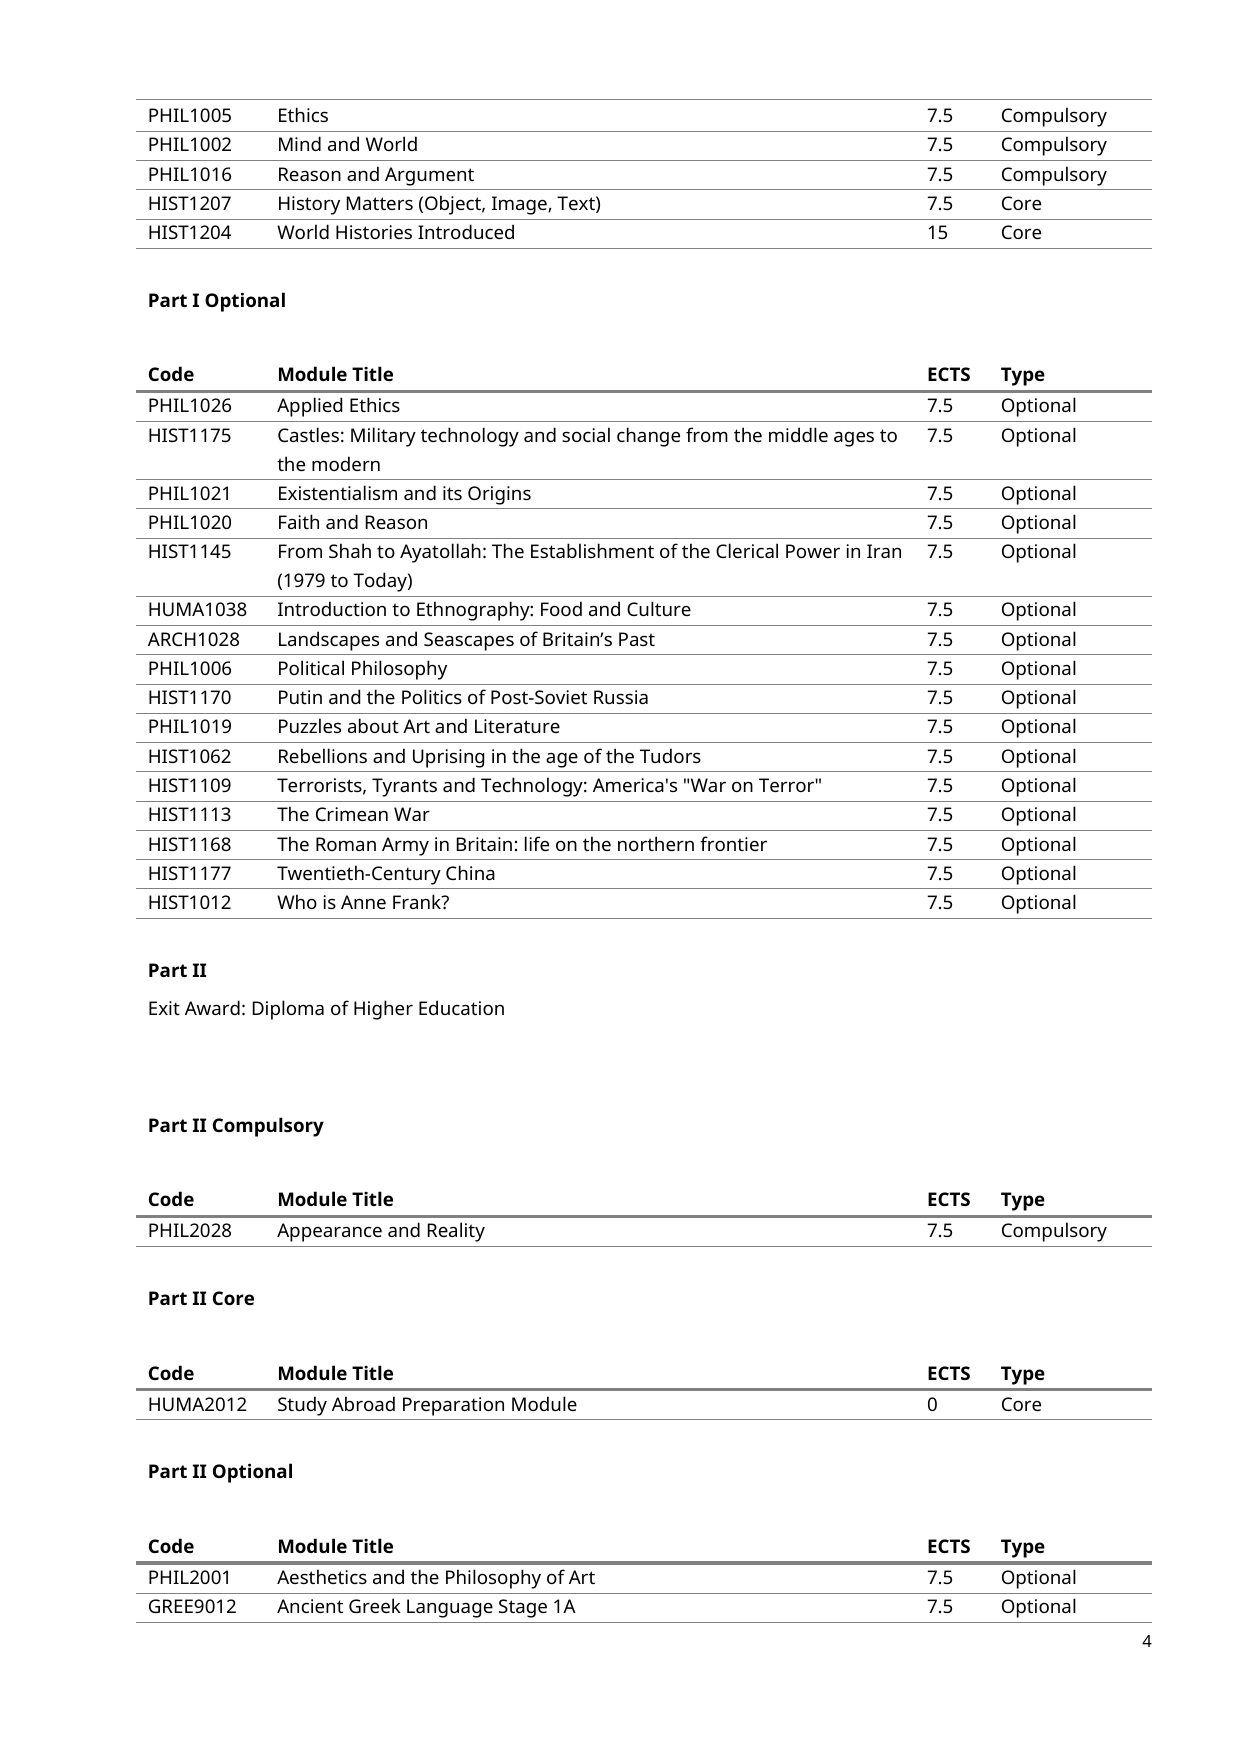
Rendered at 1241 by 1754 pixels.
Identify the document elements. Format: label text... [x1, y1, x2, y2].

table_cell 7.5 [916, 393, 989, 421]
table_cell GREE9012 [136, 1594, 266, 1622]
table_cell 7.5 [916, 100, 989, 131]
table_cell 7.5 [916, 161, 989, 189]
table_cell 7.5 [916, 626, 989, 654]
table_cell Optional [989, 539, 1152, 596]
table_cell 7.5 [916, 772, 989, 801]
table_cell Optional [989, 743, 1152, 771]
table_cell HIST1062 [136, 743, 266, 771]
table_cell World Histories Introduced [266, 220, 916, 248]
table_cell Applied Ethics [266, 393, 916, 421]
table_cell 7.5 [916, 655, 989, 683]
table_cell HUMA2012 [136, 1391, 266, 1419]
table_cell ECTS [916, 361, 989, 390]
table_cell Ethics [266, 100, 916, 131]
table_cell Core [989, 220, 1152, 248]
table_cell PHIL1021 [136, 480, 266, 508]
table_cell Optional [989, 422, 1152, 479]
table_cell Optional [989, 509, 1152, 538]
table_cell 7.5 [916, 860, 989, 888]
table_cell Puzzles about Art and Literature [266, 714, 916, 742]
table_cell PHIL1020 [136, 509, 266, 538]
table_cell Optional [989, 655, 1152, 683]
table_cell Optional [989, 772, 1152, 801]
table_cell ECTS [916, 1533, 989, 1561]
table_cell 7.5 [916, 714, 989, 742]
table_cell Optional [989, 626, 1152, 654]
table_cell Reason and Argument [266, 161, 916, 189]
table_cell Type [989, 361, 1152, 390]
table_cell Putin and the Politics of Post-Soviet Russia [266, 685, 916, 713]
table_cell HIST1170 [136, 685, 266, 713]
table_cell Code [136, 1360, 266, 1388]
table_cell PHIL1016 [136, 161, 266, 189]
table_cell HIST1177 [136, 860, 266, 888]
table_cell Optional [989, 480, 1152, 508]
table_cell 0 [916, 1391, 989, 1419]
table_cell Optional [989, 1565, 1152, 1593]
table_cell Optional [989, 685, 1152, 713]
table_cell 7.5 [916, 422, 989, 479]
table_cell 7.5 [916, 1218, 989, 1246]
table_cell PHIL1006 [136, 655, 266, 683]
table_cell 7.5 [916, 743, 989, 771]
table_cell Type [989, 1186, 1152, 1215]
table_cell PHIL1005 [136, 100, 266, 131]
table_cell The Roman Army in Britain: life on the northern frontier [266, 831, 916, 859]
table_cell 7.5 [916, 597, 989, 625]
table_cell Compulsory [989, 161, 1152, 189]
table_cell HIST1168 [136, 831, 266, 859]
table_cell 7.5 [916, 509, 989, 538]
table_cell Compulsory [989, 1218, 1152, 1246]
table_cell Module Title [266, 1186, 916, 1215]
table_cell Optional [989, 802, 1152, 830]
table_cell Study Abroad Preparation Module [266, 1391, 916, 1419]
table_cell Code [136, 1186, 266, 1215]
table_cell Ancient Greek Language Stage 1A [266, 1594, 916, 1622]
table_cell Core [989, 1391, 1152, 1419]
table_cell Optional [989, 1594, 1152, 1622]
table_cell Political Philosophy [266, 655, 916, 683]
table_cell PHIL1019 [136, 714, 266, 742]
table_cell Type [989, 1533, 1152, 1561]
table_cell HIST1207 [136, 190, 266, 218]
table_cell PHIL1002 [136, 132, 266, 160]
table_cell Optional [989, 860, 1152, 888]
table_cell Type [989, 1360, 1152, 1388]
table_cell Compulsory [989, 100, 1152, 131]
table_cell Appearance and Reality [266, 1218, 916, 1246]
table_cell Module Title [266, 361, 916, 390]
table_cell Twentieth-Century China [266, 860, 916, 888]
table_cell 7.5 [916, 831, 989, 859]
table_cell HIST1012 [136, 889, 266, 918]
table_cell Part II Compulsory [136, 1074, 1152, 1186]
table_cell Optional [989, 393, 1152, 421]
table_cell Compulsory [989, 132, 1152, 160]
table_cell Part II Exit Award: Diploma of Higher Education [136, 919, 1152, 1074]
table_cell Introduction to Ethnography: Food and Culture [266, 597, 916, 625]
table_cell Landscapes and Seascapes of Britain’s Past [266, 626, 916, 654]
table_cell HIST1109 [136, 772, 266, 801]
table_cell HIST1204 [136, 220, 266, 248]
table_cell ECTS [916, 1186, 989, 1215]
table_cell The Crimean War [266, 802, 916, 830]
table_cell 7.5 [916, 480, 989, 508]
table_cell History Matters (Object, Image, Text) [266, 190, 916, 218]
table_cell Part II Core [136, 1247, 1152, 1360]
table_cell PHIL2028 [136, 1218, 266, 1246]
table_cell Code [136, 1533, 266, 1561]
table_cell Optional [989, 889, 1152, 918]
table_cell Module Title [266, 1360, 916, 1388]
table_cell 7.5 [916, 1565, 989, 1593]
table_cell 7.5 [916, 685, 989, 713]
table_cell 7.5 [916, 889, 989, 918]
table_cell 7.5 [916, 132, 989, 160]
table_cell Code [136, 361, 266, 390]
table_cell PHIL1026 [136, 393, 266, 421]
table_cell Castles: Military technology and social change from the middle ages to the modern [266, 422, 916, 479]
table_cell PHIL2001 [136, 1565, 266, 1593]
table_cell HIST1113 [136, 802, 266, 830]
table_cell ECTS [916, 1360, 989, 1388]
table_cell Existentialism and its Origins [266, 480, 916, 508]
table_cell HIST1145 [136, 539, 266, 596]
table_cell Who is Anne Frank? [266, 889, 916, 918]
table_cell ARCH1028 [136, 626, 266, 654]
table_cell Rebellions and Uprising in the age of the Tudors [266, 743, 916, 771]
table_cell 7.5 [916, 190, 989, 218]
table_cell 15 [916, 220, 989, 248]
table_cell Aesthetics and the Philosophy of Art [266, 1565, 916, 1593]
table_cell Core [989, 190, 1152, 218]
table_cell HIST1175 [136, 422, 266, 479]
table_cell From Shah to Ayatollah: The Establishment of the Clerical Power in Iran (1979 to Today) [266, 539, 916, 596]
table_cell Optional [989, 831, 1152, 859]
table_cell Part I Optional [136, 249, 1152, 361]
table_cell 7.5 [916, 802, 989, 830]
table_cell Optional [989, 714, 1152, 742]
table_cell Faith and Reason [266, 509, 916, 538]
table_cell Optional [989, 597, 1152, 625]
table_cell 7.5 [916, 1594, 989, 1622]
table_cell Mind and World [266, 132, 916, 160]
table_cell 7.5 [916, 539, 989, 596]
table_cell Part II Optional [136, 1420, 1152, 1533]
table_cell Module Title [266, 1533, 916, 1561]
table_cell Terrorists, Tyrants and Technology: America's "War on Terror" [266, 772, 916, 801]
table_cell HUMA1038 [136, 597, 266, 625]
